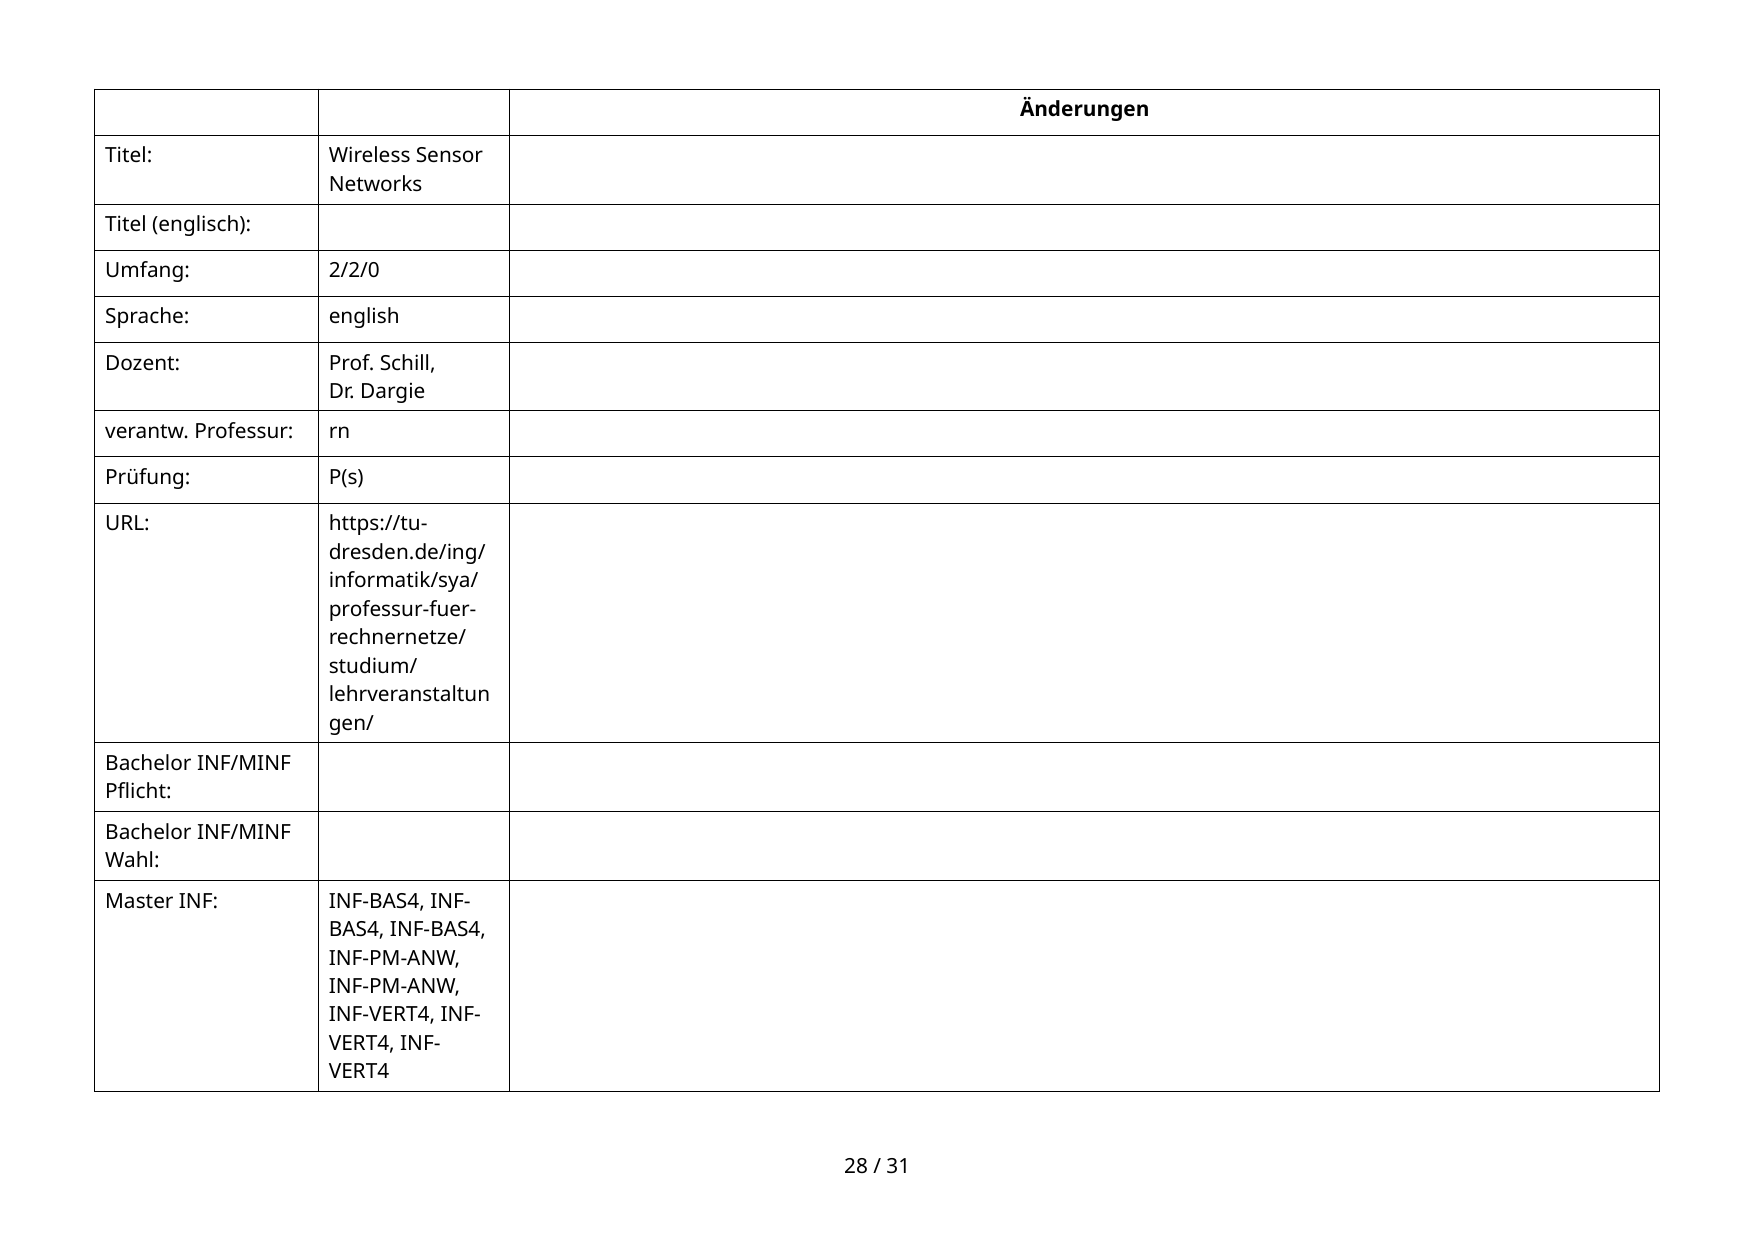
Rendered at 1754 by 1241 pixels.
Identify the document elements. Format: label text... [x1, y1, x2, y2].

table_cell [510, 411, 1659, 456]
table_cell [510, 504, 1659, 742]
table_cell verantw. Professur: [95, 411, 318, 456]
table_cell Sprache: [95, 297, 318, 342]
table_header [319, 90, 509, 134]
table_cell Master INF: [95, 881, 318, 1091]
table_cell Dozent: [95, 343, 318, 410]
table_cell [510, 205, 1659, 249]
table_cell URL: [95, 504, 318, 742]
table_cell Wireless Sensor Networks [319, 136, 509, 203]
table_cell [319, 205, 509, 249]
table_cell [510, 457, 1659, 502]
table_cell [510, 251, 1659, 296]
table_cell Prüfung: [95, 457, 318, 502]
table_cell [510, 743, 1659, 811]
table_cell [510, 812, 1659, 880]
table_header [95, 90, 318, 134]
table_cell [510, 881, 1659, 1091]
table_cell [319, 812, 509, 880]
table_cell 2/2/0 [319, 251, 509, 296]
table_cell [319, 743, 509, 811]
table_cell Titel: [95, 136, 318, 203]
table_cell Titel (englisch): [95, 205, 318, 249]
table_cell https://tu-dresden.de/ing/informatik/sya/professur-fuer-rechnernetze/studium/lehrveranstaltungen/ [319, 504, 509, 742]
table_header Änderungen [510, 90, 1659, 134]
table_cell rn [319, 411, 509, 456]
table_cell [510, 297, 1659, 342]
table_cell Bachelor INF/MINF Pflicht: [95, 743, 318, 811]
table_cell [510, 343, 1659, 410]
table_cell P(s) [319, 457, 509, 502]
table_cell [510, 136, 1659, 203]
table_cell INF-BAS4, INF-BAS4, INF-BAS4, INF-PM-ANW, INF-PM-ANW, INF-VERT4, INF-VERT4, INF-VERT4 [319, 881, 509, 1091]
table_cell english [319, 297, 509, 342]
table_cell Bachelor INF/MINF Wahl: [95, 812, 318, 880]
table_cell Prof. Schill, Dr. Dargie [319, 343, 509, 410]
table_cell Umfang: [95, 251, 318, 296]
